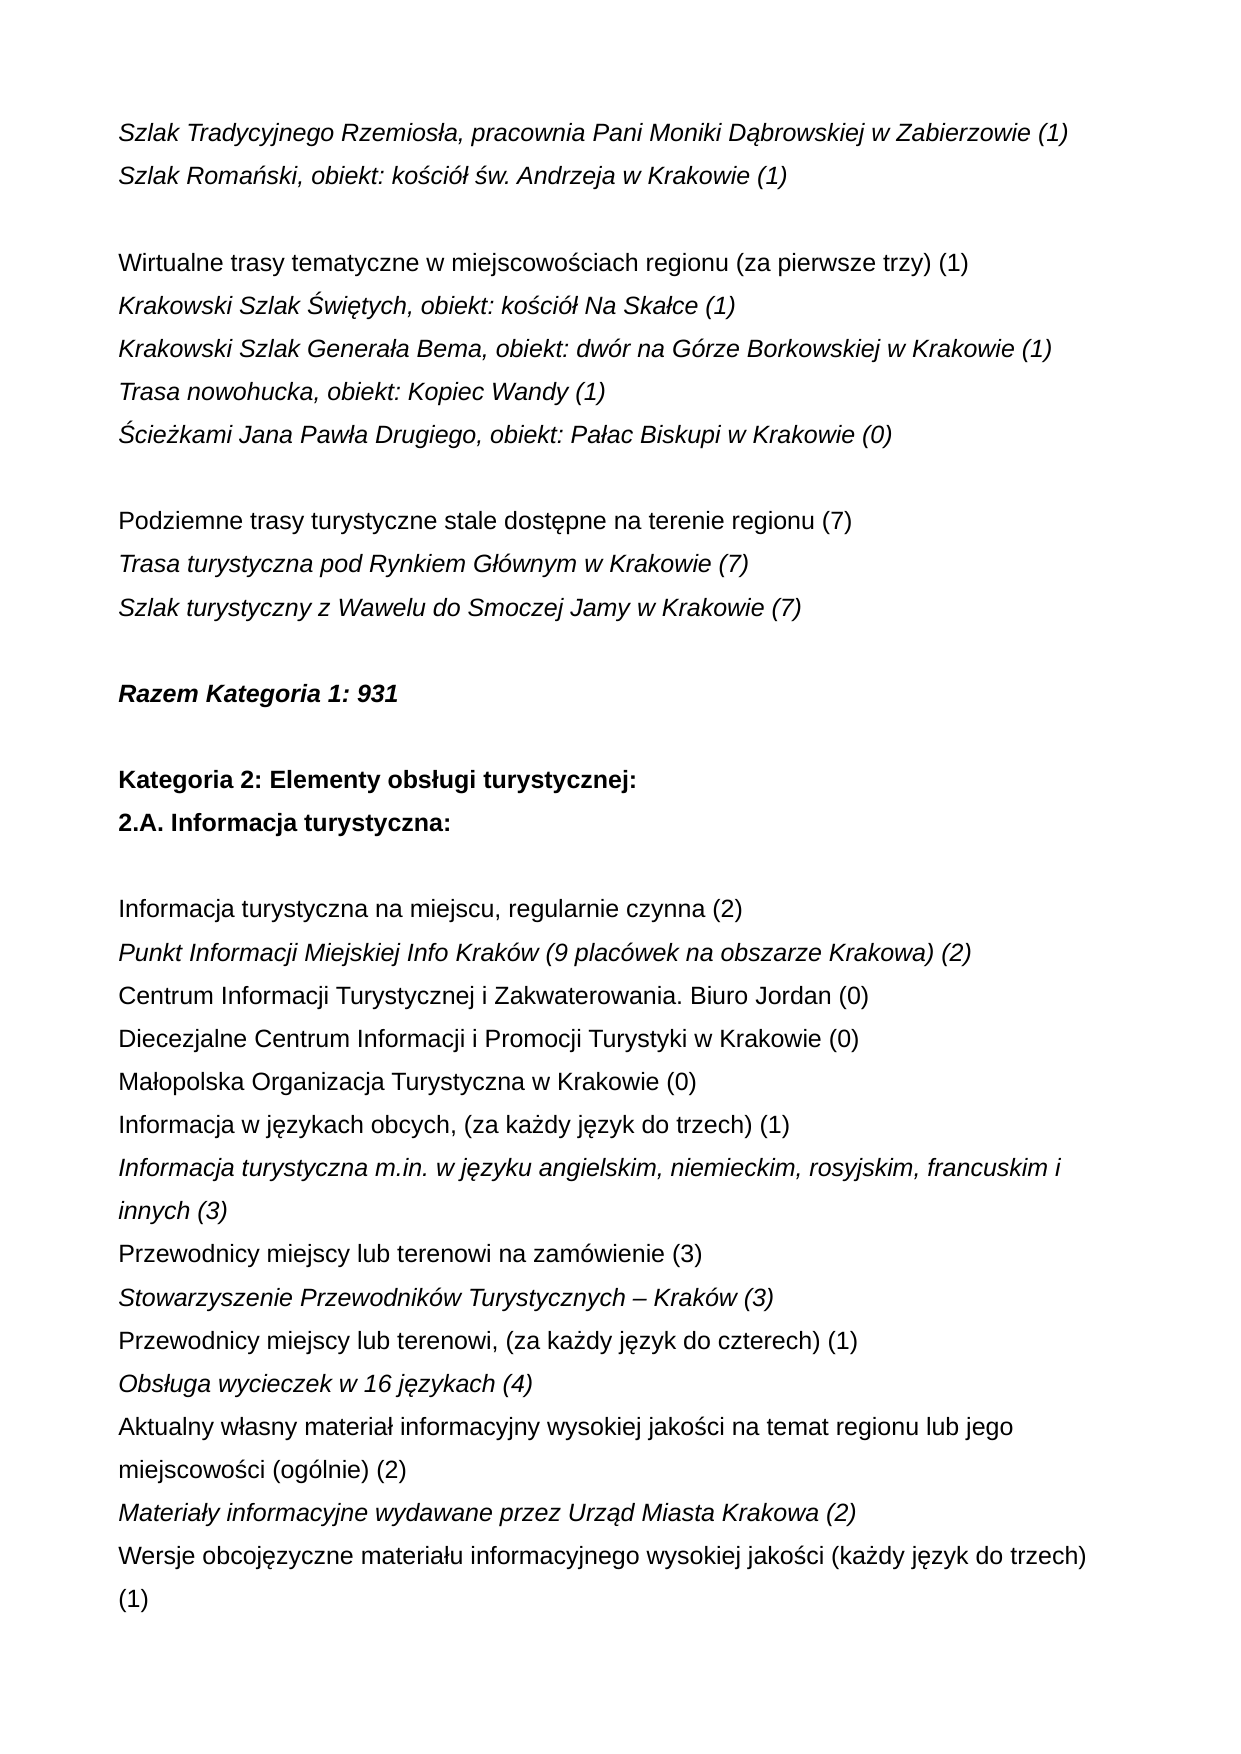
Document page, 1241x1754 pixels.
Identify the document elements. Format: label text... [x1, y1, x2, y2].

text Przewodnicy miejscy lub terenowi na zamówienie (3) [118, 1239, 1122, 1268]
text Aktualny własny materiał informacyjny wysokiej jakości na temat regionu lub jego miejscowości (ogólnie) (2) [118, 1412, 1122, 1484]
text Trasa nowohucka, obiekt: Kopiec Wandy (1) [118, 377, 1122, 406]
text Szlak Romański, obiekt: kościół św. Andrzeja w Krakowie (1) [118, 161, 1122, 190]
text Podziemne trasy turystyczne stale dostępne na terenie regionu (7) [118, 506, 1122, 535]
text Szlak turystyczny z Wawelu do Smoczej Jamy w Krakowie (7) [118, 592, 1122, 621]
text Krakowski Szlak Świętych, obiekt: kościół Na Skałce (1) [118, 291, 1122, 319]
text Małopolska Organizacja Turystyczna w Krakowie (0) [118, 1067, 1122, 1096]
text Szlak Tradycyjnego Rzemiosła, pracownia Pani Moniki Dąbrowskiej w Zabierzowie (1) [118, 118, 1122, 147]
text Informacja turystyczna m.in. w języku angielskim, niemieckim, rosyjskim, francuskim i innych (3) [118, 1153, 1122, 1225]
subtitle Kategoria 2: Elementy obsługi turystycznej: [118, 765, 1122, 794]
text Informacja turystyczna na miejscu, regularnie czynna (2) [118, 894, 1122, 923]
text Obsługa wycieczek w 16 językach (4) [118, 1369, 1122, 1397]
text Informacja w językach obcych, (za każdy język do trzech) (1) [118, 1110, 1122, 1139]
text Ścieżkami Jana Pawła Drugiego, obiekt: Pałac Biskupi w Krakowie (0) [118, 420, 1122, 449]
subtitle 2.A. Informacja turystyczna: [118, 808, 1122, 837]
text Przewodnicy miejscy lub terenowi, (za każdy język do czterech) (1) [118, 1326, 1122, 1354]
text Wersje obcojęzyczne materiału informacyjnego wysokiej jakości (każdy język do trzech) (1) [118, 1541, 1122, 1613]
text Trasa turystyczna pod Rynkiem Głównym w Krakowie (7) [118, 549, 1122, 578]
text Razem Kategoria 1: 931 [118, 679, 1122, 707]
text Materiały informacyjne wydawane przez Urząd Miasta Krakowa (2) [118, 1498, 1122, 1527]
text Krakowski Szlak Generała Bema, obiekt: dwór na Górze Borkowskiej w Krakowie (1) [118, 334, 1122, 362]
text Stowarzyszenie Przewodników Turystycznych – Kraków (3) [118, 1282, 1122, 1311]
text Centrum Informacji Turystycznej i Zakwaterowania. Biuro Jordan (0) [118, 981, 1122, 1009]
text Diecezjalne Centrum Informacji i Promocji Turystyki w Krakowie (0) [118, 1024, 1122, 1052]
text Wirtualne trasy tematyczne w miejscowościach regionu (za pierwsze trzy) (1) [118, 247, 1122, 276]
text Punkt Informacji Miejskiej Info Kraków (9 placówek na obszarze Krakowa) (2) [118, 937, 1122, 966]
